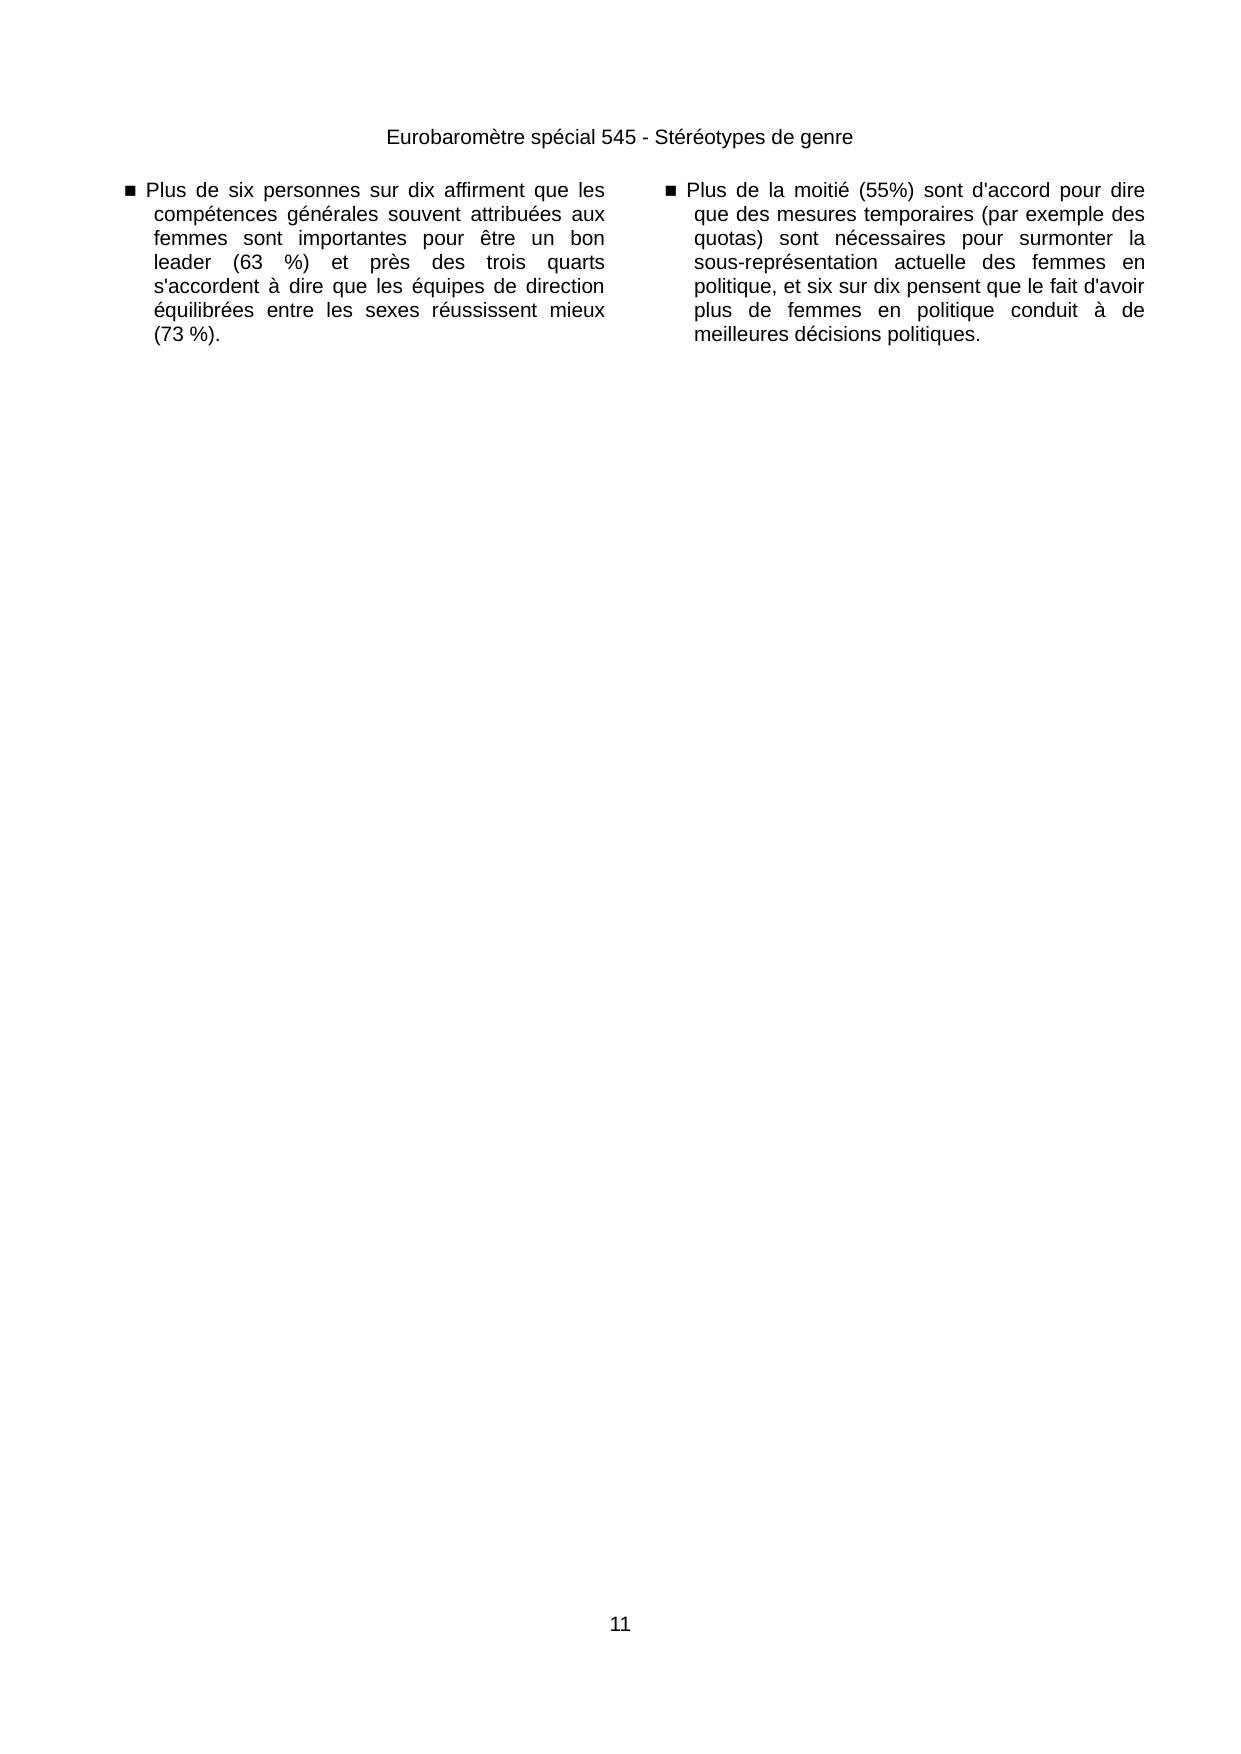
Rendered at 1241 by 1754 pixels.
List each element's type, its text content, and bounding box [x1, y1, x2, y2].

text ■ Plus de la moitié (55%) sont d'accord pour dire que des mesures temporaires (par exemple des quotas) sont nécessaires pour surmonter la sous-représentation actuelle des femmes en politique, et six sur dix pensent que le fait d'avoir plus de femmes en politique conduit à de meilleures décisions politiques. [664, 178, 1146, 346]
text ■ Plus de six personnes sur dix affirment que les compétences générales souvent attribuées aux femmes sont importantes pour être un bon leader (63 %) et près des trois quarts s'accordent à dire que les équipes de direction équilibrées entre les sexes réussissent mieux (73 %). [124, 178, 605, 346]
